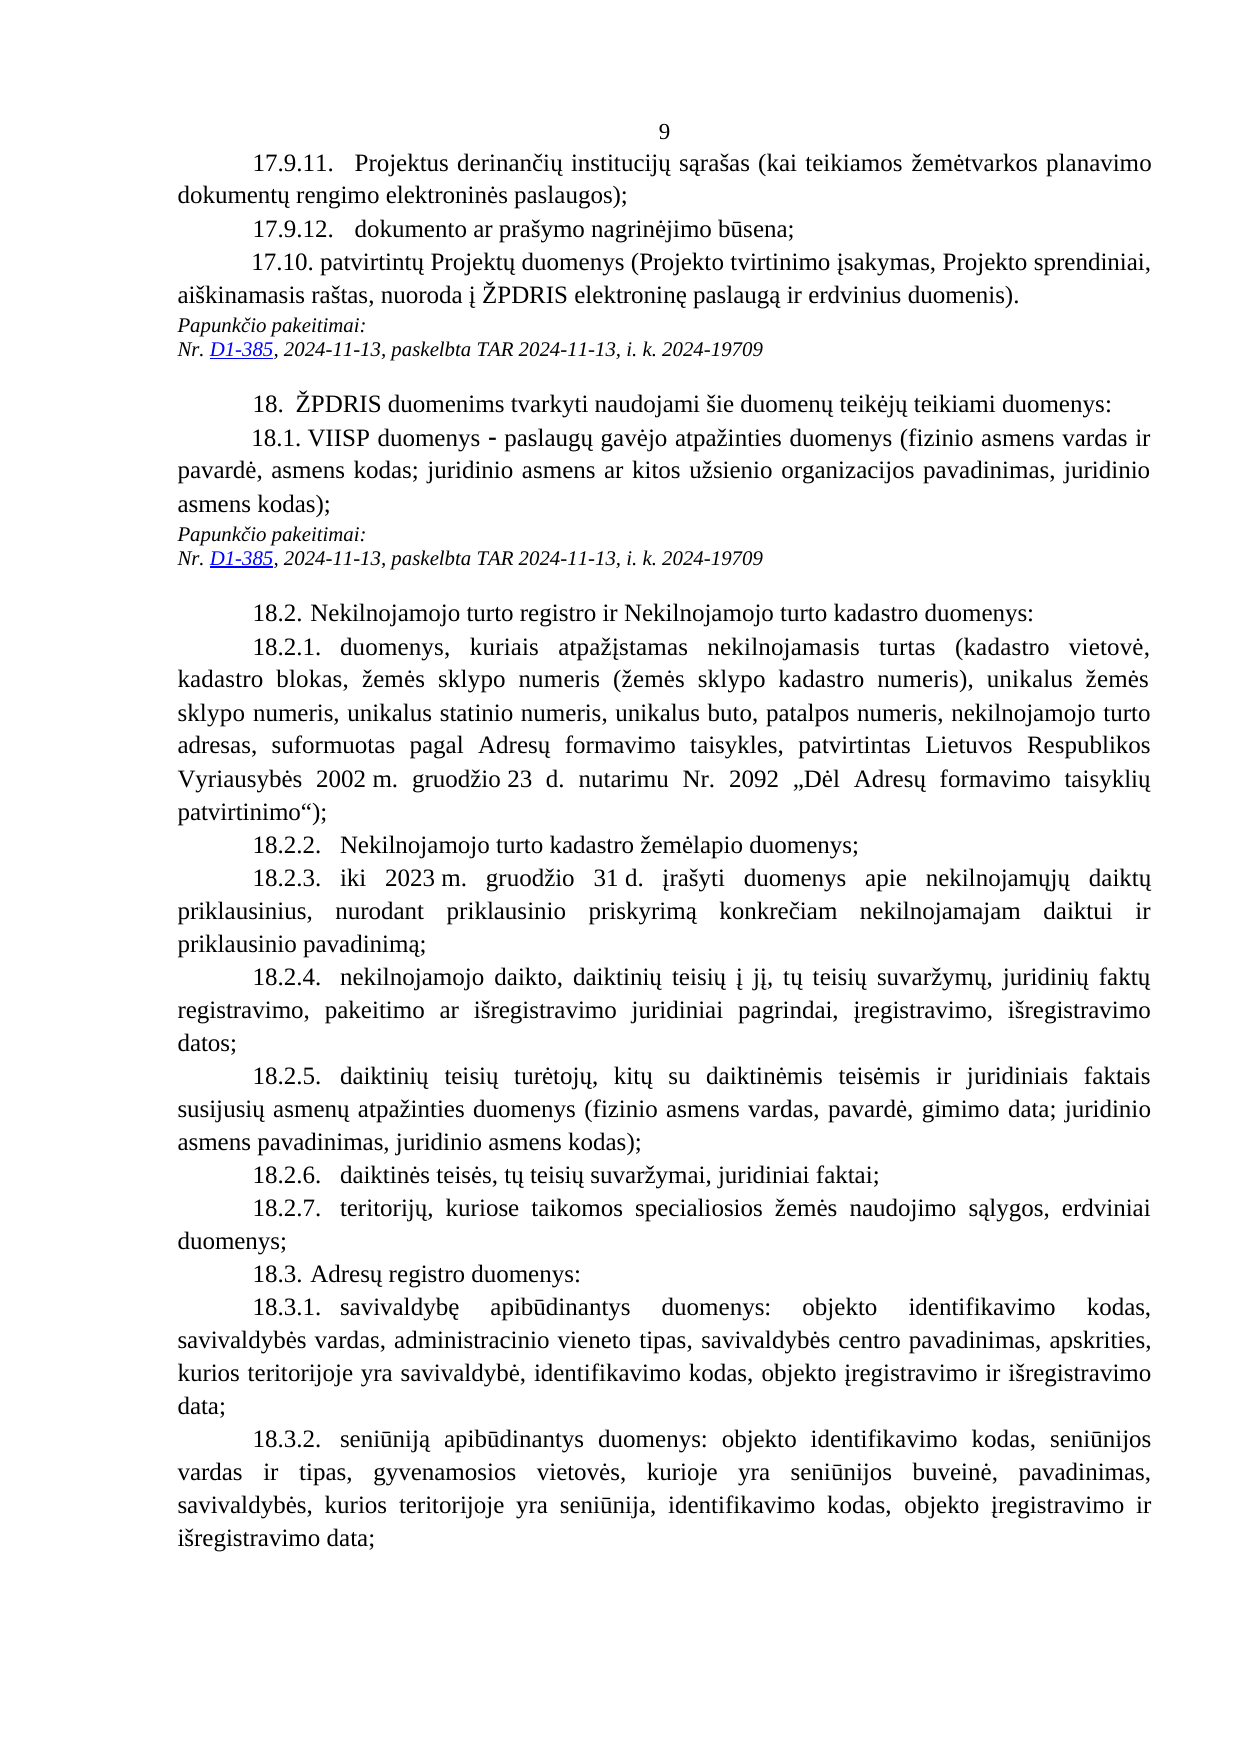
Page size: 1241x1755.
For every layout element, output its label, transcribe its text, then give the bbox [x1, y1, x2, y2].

text 18.1. VIISP duomenys  paslaugų gavėjo atpažinties duomenys (fizinio asmens vardas ir pavardė, asmens kodas; juridinio asmens ar kitos užsienio organizacijos pavadinimas, juridinio asmens kodas); [177, 423, 1152, 517]
text 18.2.3. iki 2023 m. gruodžio 31 d. įrašyti duomenys apie nekilnojamųjų daiktų priklausinius, nurodant priklausinio priskyrimą konkrečiam nekilnojamajam daiktui ir priklausinio pavadinimą; [177, 863, 1152, 957]
text 18.2.2. Nekilnojamojo turto kadastro žemėlapio duomenys; [177, 830, 1152, 858]
text 18.3.2. seniūniją apibūdinantys duomenys: objekto identifikavimo kodas, seniūnijos vardas ir tipas, gyvenamosios vietovės, kurioje yra seniūnijos buveinė, pavadinimas, savivaldybės, kurios teritorijoje yra seniūnija, identifikavimo kodas, objekto įregistravimo ir išregistravimo data; [177, 1424, 1152, 1552]
text Nr. D1-385, 2024-11-13, paskelbta TAR 2024-11-13, i. k. 2024-19709 [177, 337, 1152, 361]
text 17.10. patvirtintų Projektų duomenys (Projekto tvirtinimo įsakymas, Projekto sprendiniai, aiškinamasis raštas, nuoroda į ŽPDRIS elektroninę paslaugą ir erdvinius duomenis). [177, 247, 1152, 308]
text 18.2.7. teritorijų, kuriose taikomos specialiosios žemės naudojimo sąlygos, erdviniai duomenys; [177, 1193, 1152, 1255]
text Nr. D1-385, 2024-11-13, paskelbta TAR 2024-11-13, i. k. 2024-19709 [177, 546, 1152, 570]
text 18.2. Nekilnojamojo turto registro ir Nekilnojamojo turto kadastro duomenys: [177, 598, 1152, 627]
text 17.9.11. Projektus derinančių institucijų sąrašas (kai teikiamos žemėtvarkos planavimo dokumentų rengimo elektroninės paslaugos); [177, 148, 1152, 209]
text 18.3. Adresų registro duomenys: [177, 1259, 1152, 1288]
text Papunkčio pakeitimai: [177, 522, 1152, 546]
text 18.2.1. duomenys, kuriais atpažįstamas nekilnojamasis turtas (kadastro vietovė, kadastro blokas, žemės sklypo numeris (žemės sklypo kadastro numeris), unikalus žemės sklypo numeris, unikalus statinio numeris, unikalus buto, patalpos numeris, nekilnojamojo turto adresas, suformuotas pagal Adresų formavimo taisykles, patvirtintas Lietuvos Respublikos Vyriausybės 2002 m. gruodžio 23 d. nutarimu Nr. 2092 „Dėl Adresų formavimo taisyklių patvirtinimo“); [177, 632, 1152, 825]
text Papunkčio pakeitimai: [177, 313, 1152, 337]
text 18. ŽPDRIS duomenims tvarkyti naudojami šie duomenų teikėjų teikiami duomenys: [177, 389, 1152, 418]
text 18.2.6. daiktinės teisės, tų teisių suvaržymai, juridiniai faktai; [177, 1160, 1152, 1189]
text 18.2.4. nekilnojamojo daikto, daiktinių teisių į jį, tų teisių suvaržymų, juridinių faktų registravimo, pakeitimo ar išregistravimo juridiniai pagrindai, įregistravimo, išregistravimo datos; [177, 962, 1152, 1057]
text 18.3.1. savivaldybę apibūdinantys duomenys: objekto identifikavimo kodas, savivaldybės vardas, administracinio vieneto tipas, savivaldybės centro pavadinimas, apskrities, kurios teritorijoje yra savivaldybė, identifikavimo kodas, objekto įregistravimo ir išregistravimo data; [177, 1292, 1152, 1420]
text 18.2.5. daiktinių teisių turėtojų, kitų su daiktinėmis teisėmis ir juridiniais faktais susijusių asmenų atpažinties duomenys (fizinio asmens vardas, pavardė, gimimo data; juridinio asmens pavadinimas, juridinio asmens kodas); [177, 1061, 1152, 1156]
text 17.9.12. dokumento ar prašymo nagrinėjimo būsena; [177, 214, 1152, 242]
